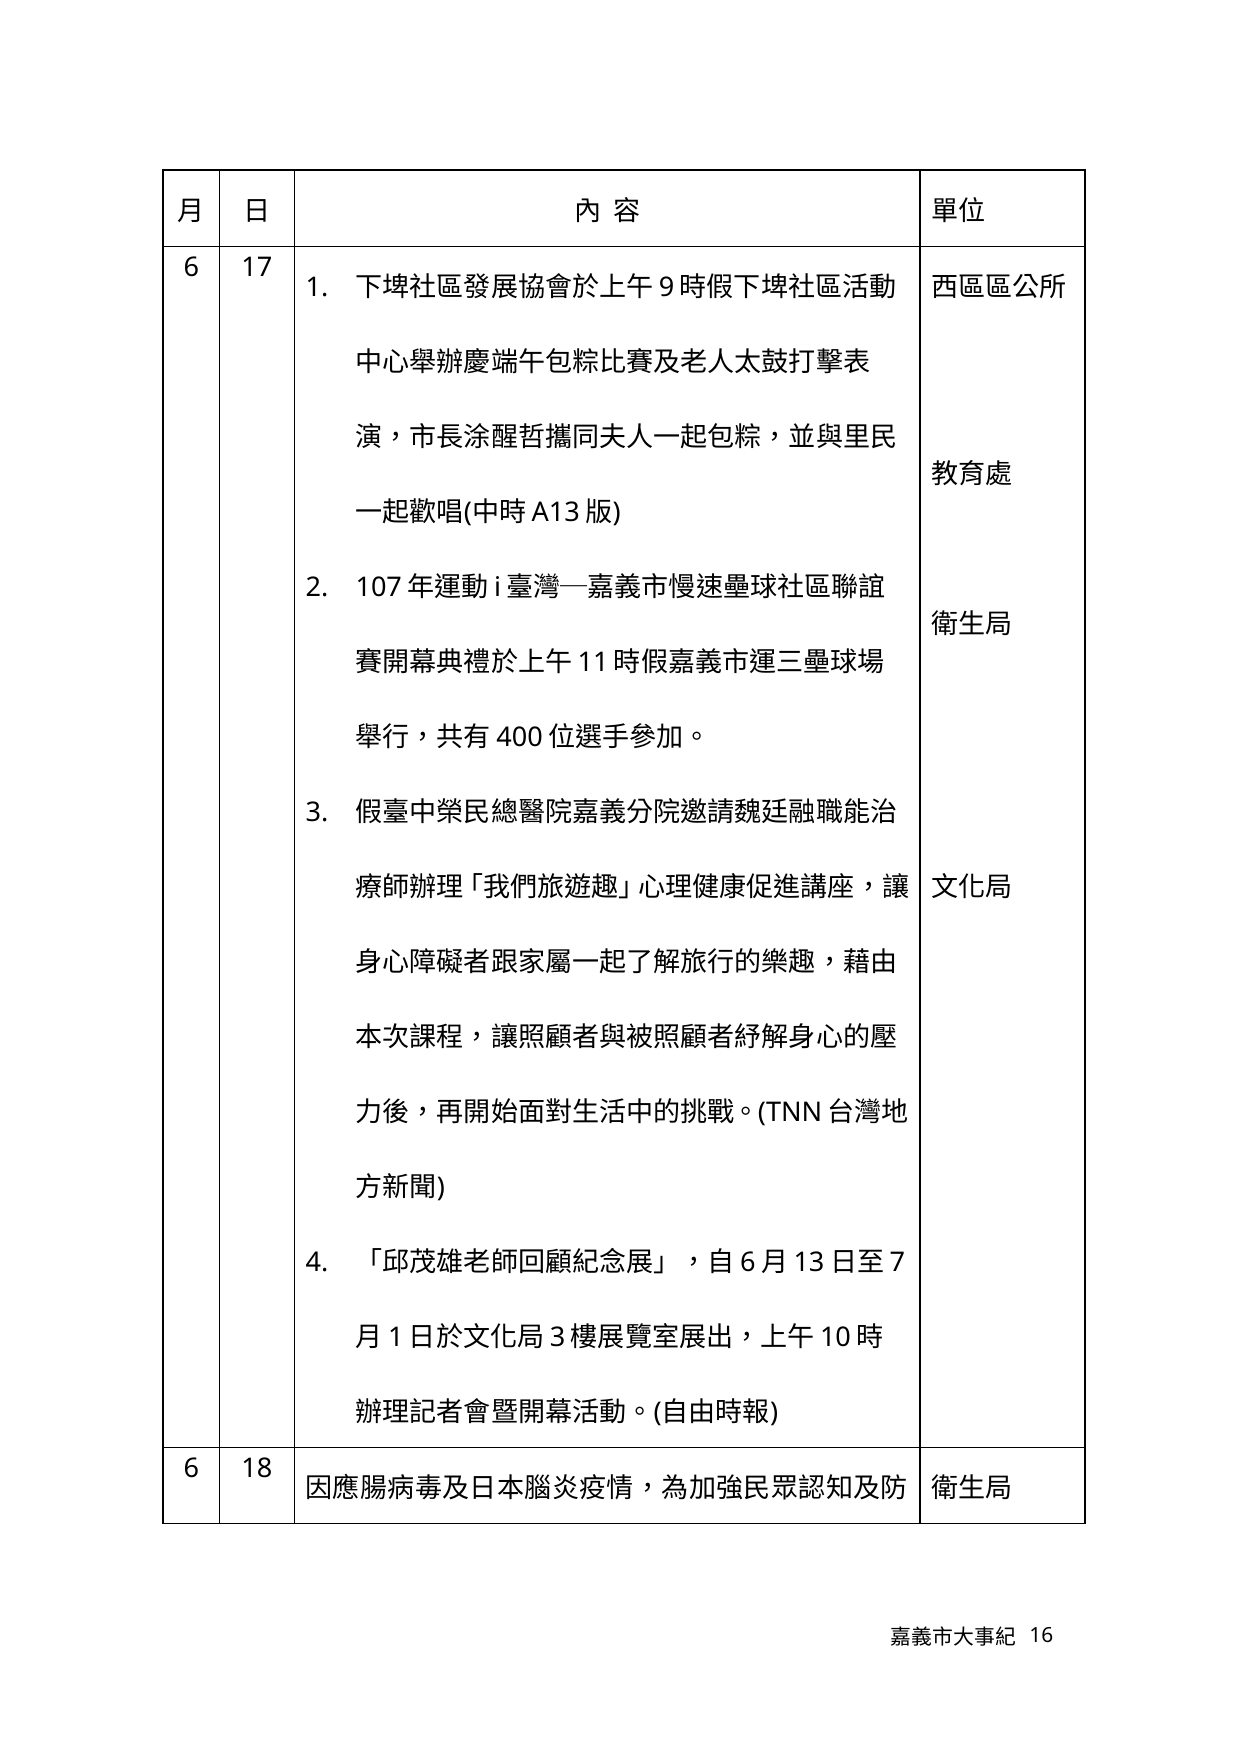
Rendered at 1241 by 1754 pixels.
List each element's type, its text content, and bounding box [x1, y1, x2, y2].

table_cell 6 [164, 1448, 219, 1523]
table_header 單位 [921, 171, 1084, 246]
table_cell 因應腸病毒及日本腦炎疫情，為加強民眾認知及防 [295, 1448, 919, 1523]
table_cell 西區區公所 教育處 衛生局 文化局 [921, 247, 1084, 1447]
table_cell 下埤社區發展協會於上午9時假下埤社區活動中心舉辦慶端午包粽比賽及老人太鼓打擊表演，市長涂醒哲攜同夫人一起包粽，並與里民一起歡唱(中時A13版) 107年運動i臺灣─嘉義市慢速壘球社區聯誼賽開幕典禮於上午11時假嘉義市運三壘球場舉行，共有400位選手參加。 假臺中榮民總醫院嘉義分院邀請魏廷融職能治療師辦理「我們旅遊趣」心理健康促進講座，讓身心障礙者跟家屬一起了解旅行的樂趣，藉由本次課程，讓照顧者與被照顧者紓解身心的壓力後，再開始面對生活中的挑戰。(TNN台灣地方新聞) 「邱茂雄老師回顧紀念展」，自6月13日至7月1日於文化局3樓展覽室展出，上午10時辦理記者會暨開幕活動。(自由時報) [295, 247, 919, 1447]
table_header 月 [164, 171, 219, 246]
table_header 內 容 [295, 171, 919, 246]
table_cell 17 [220, 247, 294, 1447]
table_cell 衛生局 [921, 1448, 1084, 1523]
table_cell 18 [220, 1448, 294, 1523]
table_header 日 [220, 171, 294, 246]
table_cell 6 [164, 247, 219, 1447]
